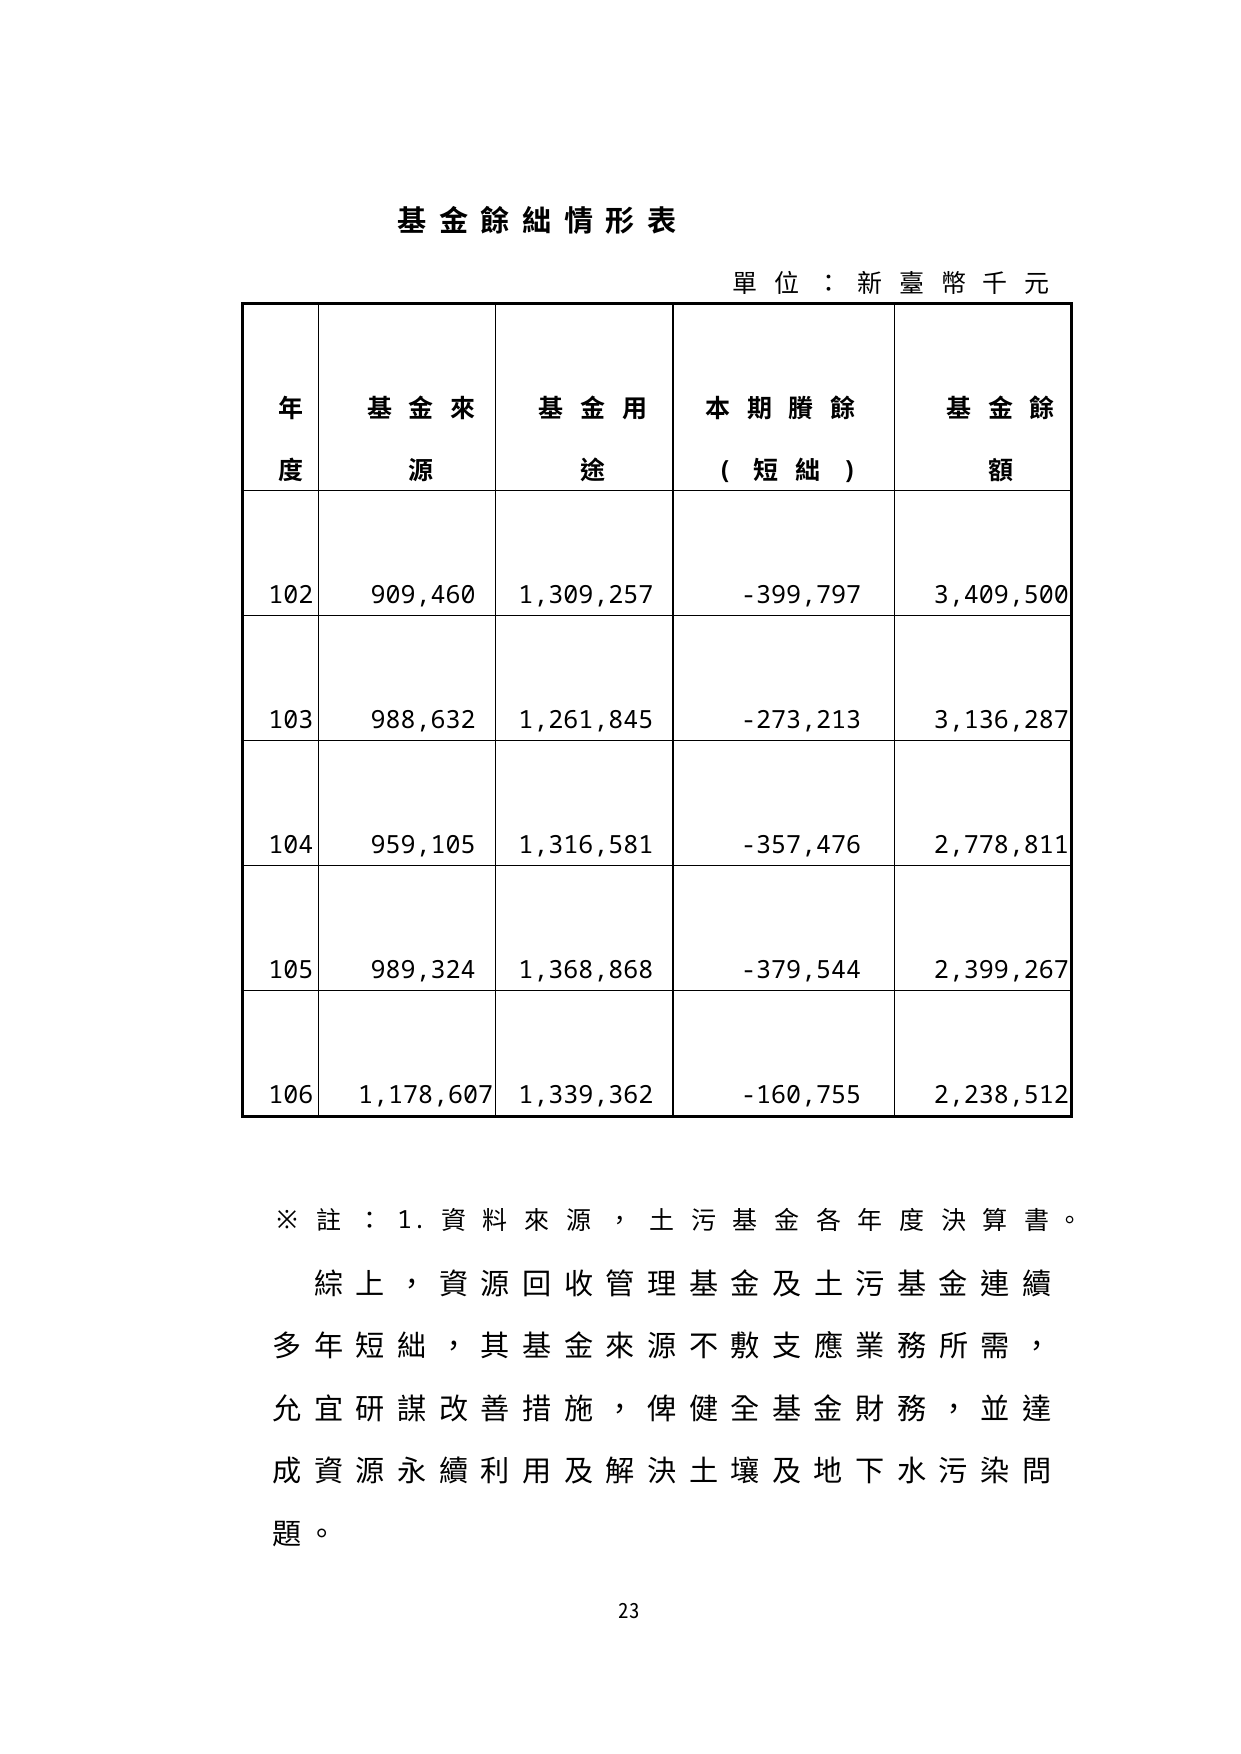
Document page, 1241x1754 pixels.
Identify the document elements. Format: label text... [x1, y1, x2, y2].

table_header 基金用途 [496, 305, 672, 490]
table_header 基金餘額 [895, 305, 1070, 490]
table_header 基金來源 [319, 305, 495, 490]
table_header 年度 [244, 305, 318, 490]
text 單位：新臺幣千元 [242, 240, 1058, 302]
table_cell 1,368,868 [496, 866, 672, 990]
table_cell 3,409,500 [895, 491, 1070, 615]
table_cell 3,136,287 [895, 616, 1070, 740]
table_cell 1,339,362 [496, 991, 672, 1115]
table_cell 1,316,581 [496, 741, 672, 865]
table_cell 2,778,811 [895, 741, 1070, 865]
table_cell 988,632 [319, 616, 495, 740]
table_cell -399,797 [674, 491, 894, 615]
table_cell 959,105 [319, 741, 495, 865]
table_cell 102 [244, 491, 318, 615]
table_cell 909,460 [319, 491, 495, 615]
table_cell 106 [244, 991, 318, 1115]
table_cell 1,261,845 [496, 616, 672, 740]
text 基金餘絀情形表 [242, 177, 1058, 240]
table_cell 105 [244, 866, 318, 990]
table_cell -357,476 [674, 741, 894, 865]
table_cell 1,178,607 [319, 991, 495, 1115]
table_cell -379,544 [674, 866, 894, 990]
table_cell 2,238,512 [895, 991, 1070, 1115]
table_cell 104 [244, 741, 318, 865]
table_cell 989,324 [319, 866, 495, 990]
text 綜上，資源回收管理基金及土污基金連續多年短絀，其基金來源不敷支應業務所需，允宜研謀改善措施，俾健全基金財務，並達成資源永續利用及解決土壤及地下水污染問題。 [242, 1240, 1058, 1552]
table_cell 1,309,257 [496, 491, 672, 615]
table_header 本期賸餘(短絀) [674, 305, 894, 490]
table_cell 2,399,267 [895, 866, 1070, 990]
table_cell -273,213 [674, 616, 894, 740]
table_cell 103 [244, 616, 318, 740]
text ※註：1.資料來源，土污基金各年度決算書。 [242, 1177, 1058, 1240]
table_cell -160,755 [674, 991, 894, 1115]
